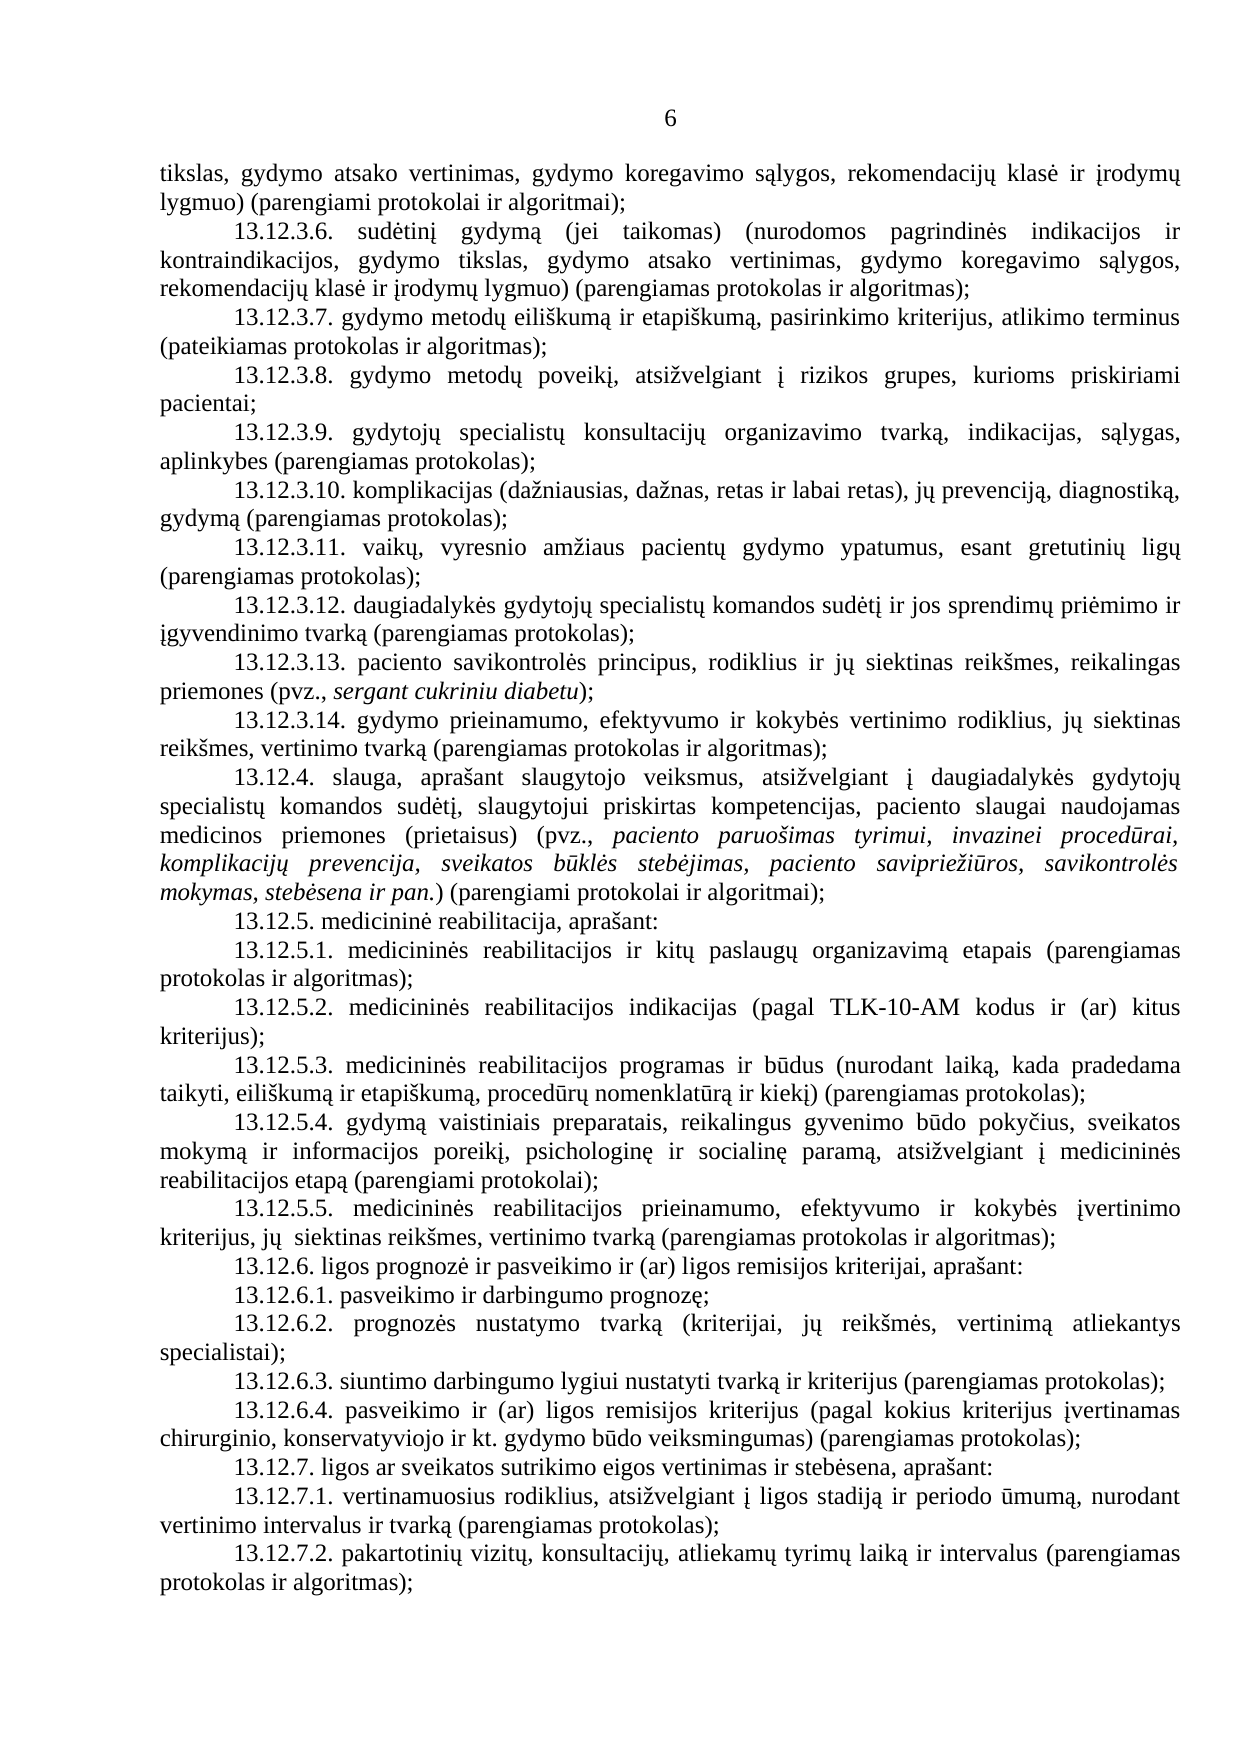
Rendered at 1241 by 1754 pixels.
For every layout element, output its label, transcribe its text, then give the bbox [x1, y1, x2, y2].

text 13.12.3.8. gydymo metodų poveikį, atsižvelgiant į rizikos grupes, kurioms priskiriami pacientai; [159, 360, 1181, 417]
text 13.12.5.1. medicininės reabilitacijos ir kitų paslaugų organizavimą etapais (parengiamas protokolas ir algoritmas); [159, 935, 1181, 992]
text 13.12.5.5. medicininės reabilitacijos prieinamumo, efektyvumo ir kokybės įvertinimo kriterijus, jų siektinas reikšmes, vertinimo tvarką (parengiamas protokolas ir algoritmas); [159, 1193, 1181, 1251]
text 13.12.7.1. vertinamuosius rodiklius, atsižvelgiant į ligos stadiją ir periodo ūmumą, nurodant vertinimo intervalus ir tvarką (parengiamas protokolas); [159, 1481, 1181, 1538]
text 13.12.5. medicininė reabilitacija, aprašant: [159, 906, 1181, 935]
text 13.12.5.3. medicininės reabilitacijos programas ir būdus (nurodant laiką, kada pradedama taikyti, eiliškumą ir etapiškumą, procedūrų nomenklatūrą ir kiekį) (parengiamas protokolas); [159, 1050, 1181, 1107]
text 13.12.5.4. gydymą vaistiniais preparatais, reikalingus gyvenimo būdo pokyčius, sveikatos mokymą ir informacijos poreikį, psichologinę ir socialinę paramą, atsižvelgiant į medicininės reabilitacijos etapą (parengiami protokolai); [159, 1107, 1181, 1193]
text 13.12.6. ligos prognozė ir pasveikimo ir (ar) ligos remisijos kriterijai, aprašant: [159, 1251, 1181, 1280]
text 13.12.3.14. gydymo prieinamumo, efektyvumo ir kokybės vertinimo rodiklius, jų siektinas reikšmes, vertinimo tvarką (parengiamas protokolas ir algoritmas); [159, 705, 1181, 762]
text 13.12.7.2. pakartotinių vizitų, konsultacijų, atliekamų tyrimų laiką ir intervalus (parengiamas protokolas ir algoritmas); [159, 1538, 1181, 1596]
text 13.12.6.4. pasveikimo ir (ar) ligos remisijos kriterijus (pagal kokius kriterijus įvertinamas chirurginio, konservatyviojo ir kt. gydymo būdo veiksmingumas) (parengiamas protokolas); [159, 1395, 1181, 1452]
text 13.12.3.10. komplikacijas (dažniausias, dažnas, retas ir labai retas), jų prevenciją, diagnostiką, gydymą (parengiamas protokolas); [159, 475, 1181, 532]
text 13.12.6.1. pasveikimo ir darbingumo prognozę; [159, 1280, 1181, 1308]
text 13.12.3.13. paciento savikontrolės principus, rodiklius ir jų siektinas reikšmes, reikalingas priemones (pvz., sergant cukriniu diabetu); [159, 647, 1181, 705]
text 13.12.3.11. vaikų, vyresnio amžiaus pacientų gydymo ypatumus, esant gretutinių ligų (parengiamas protokolas); [159, 532, 1181, 590]
text tikslas, gydymo atsako vertinimas, gydymo koregavimo sąlygos, rekomendacijų klasė ir įrodymų lygmuo) (parengiami protokolai ir algoritmai); [159, 158, 1181, 216]
text 13.12.6.3. siuntimo darbingumo lygiui nustatyti tvarką ir kriterijus (parengiamas protokolas); [159, 1366, 1181, 1395]
text 13.12.3.9. gydytojų specialistų konsultacijų organizavimo tvarką, indikacijas, sąlygas, aplinkybes (parengiamas protokolas); [159, 417, 1181, 475]
text 13.12.4. slauga, aprašant slaugytojo veiksmus, atsižvelgiant į daugiadalykės gydytojų specialistų komandos sudėtį, slaugytojui priskirtas kompetencijas, paciento slaugai naudojamas medicinos priemones (prietaisus) (pvz., paciento paruošimas tyrimui, invazinei procedūrai, komplikacijų prevencija, sveikatos būklės stebėjimas, paciento savipriežiūros, savikontrolės mokymas, stebėsena ir pan.) (parengiami protokolai ir algoritmai); [159, 762, 1181, 906]
text 13.12.7. ligos ar sveikatos sutrikimo eigos vertinimas ir stebėsena, aprašant: [159, 1452, 1181, 1481]
text 13.12.3.7. gydymo metodų eiliškumą ir etapiškumą, pasirinkimo kriterijus, atlikimo terminus (pateikiamas protokolas ir algoritmas); [159, 302, 1181, 360]
text 13.12.5.2. medicininės reabilitacijos indikacijas (pagal TLK-10-AM kodus ir (ar) kitus kriterijus); [159, 992, 1181, 1050]
text 13.12.3.6. sudėtinį gydymą (jei taikomas) (nurodomos pagrindinės indikacijos ir kontraindikacijos, gydymo tikslas, gydymo atsako vertinimas, gydymo koregavimo sąlygos, rekomendacijų klasė ir įrodymų lygmuo) (parengiamas protokolas ir algoritmas); [159, 216, 1181, 302]
text 13.12.6.2. prognozės nustatymo tvarką (kriterijai, jų reikšmės, vertinimą atliekantys specialistai); [159, 1308, 1181, 1366]
text 13.12.3.12. daugiadalykės gydytojų specialistų komandos sudėtį ir jos sprendimų priėmimo ir įgyvendinimo tvarką (parengiamas protokolas); [159, 590, 1181, 647]
